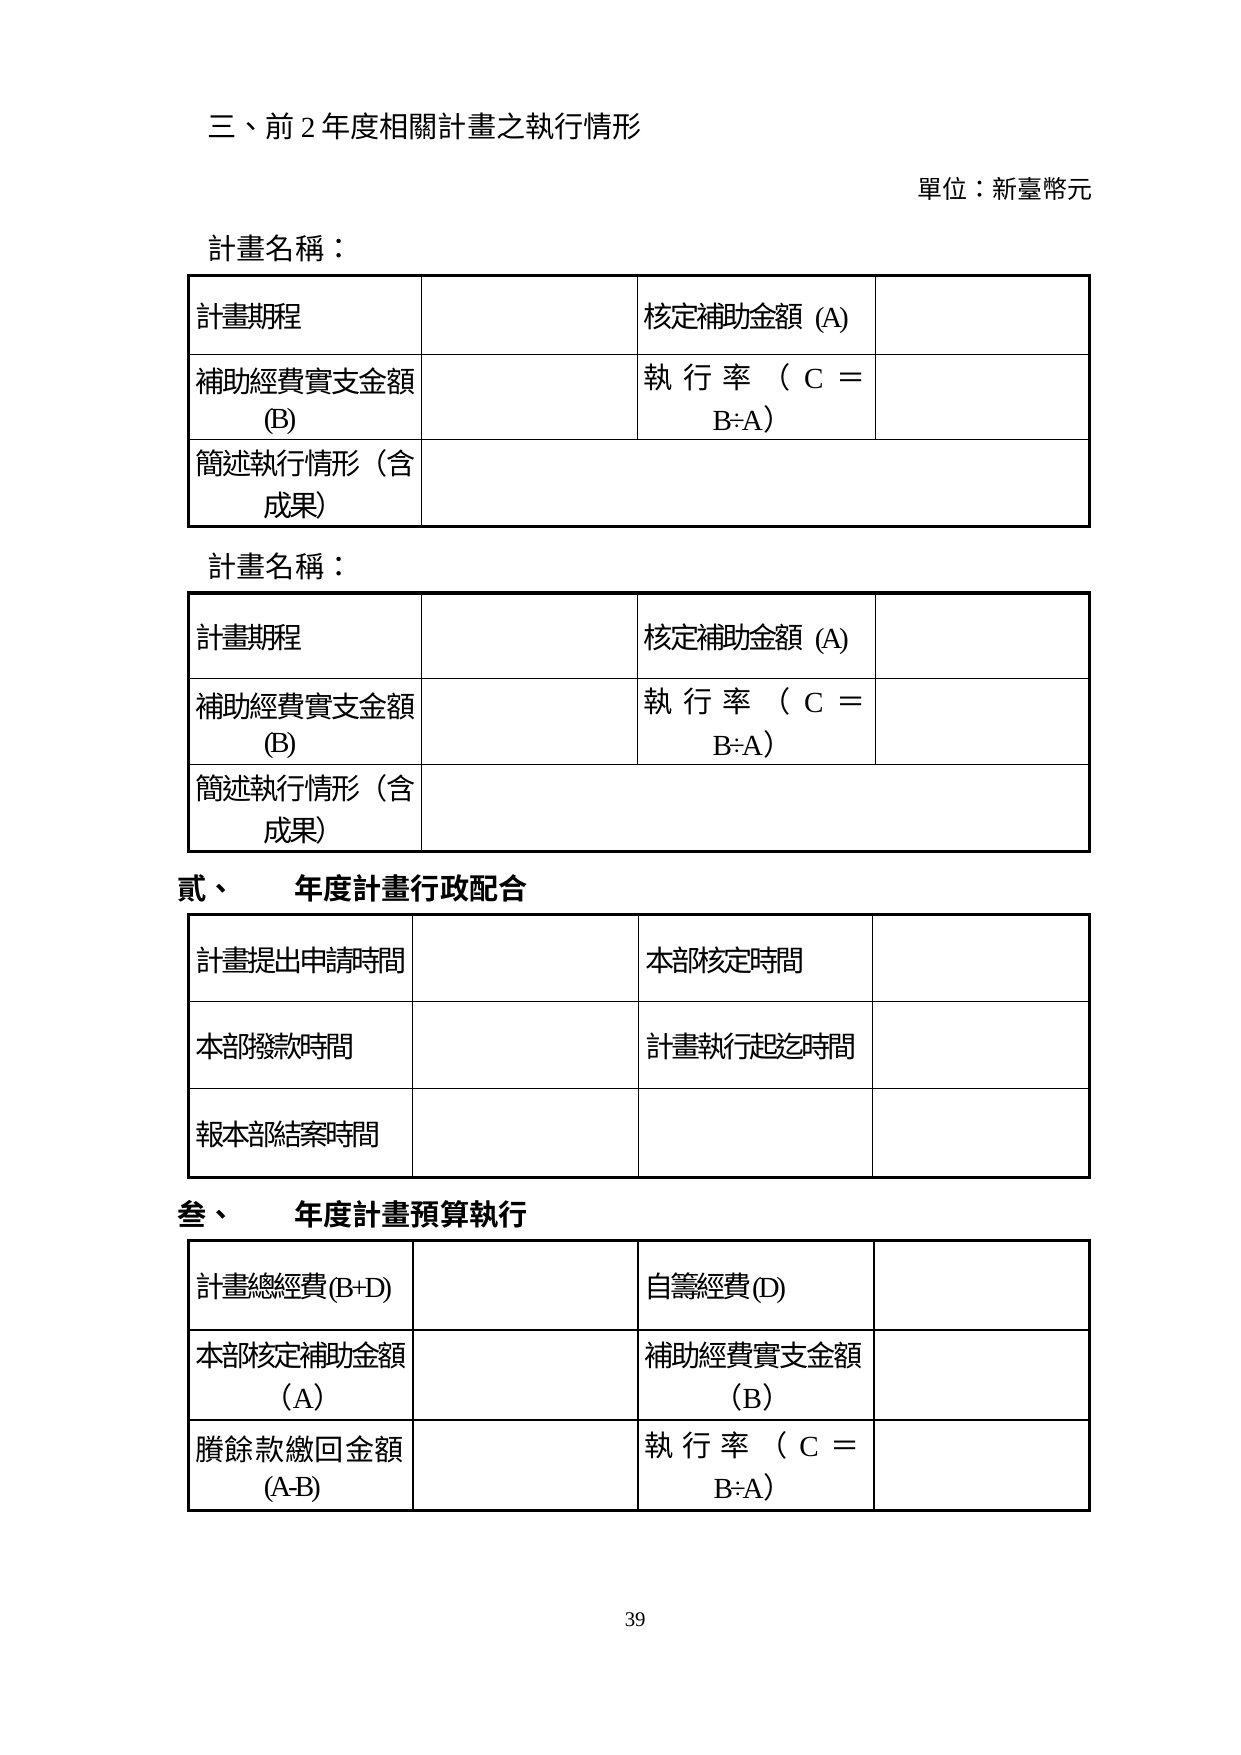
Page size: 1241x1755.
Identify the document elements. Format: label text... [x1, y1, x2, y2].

table_cell 執行率（C＝B÷A） [638, 679, 875, 764]
text 叁、 年度計畫預算執行 [177, 1191, 1093, 1233]
table_cell 報本部結案時間 [190, 1089, 412, 1176]
table_header 本部核定時間 [639, 916, 872, 1001]
table_cell 賸餘款繳回金額(A-B) [190, 1421, 412, 1508]
table_cell 簡述執行情形（含成果） [190, 440, 421, 525]
table_header [414, 1242, 637, 1328]
table_cell [873, 1089, 1088, 1176]
text 貳、 年度計畫行政配合 [177, 866, 1093, 908]
table_cell [422, 765, 1088, 850]
table_cell [876, 679, 1088, 764]
table_cell 執行率（C＝B÷A） [639, 1421, 873, 1508]
table_cell 本部核定補助金額（A） [190, 1331, 412, 1418]
text 單位：新臺幣元 [207, 162, 1093, 208]
table_cell [422, 440, 1088, 525]
table_header 核定補助金額 (A) [638, 595, 875, 678]
table_header [876, 277, 1088, 354]
table_cell 簡述執行情形（含成果） [190, 765, 421, 850]
table_header [875, 1242, 1088, 1328]
table_cell 補助經費實支金額 (B) [190, 355, 421, 439]
table_header 核定補助金額 (A) [638, 277, 875, 354]
table_cell [413, 1002, 638, 1088]
table_cell [422, 355, 637, 439]
table_header 自籌經費(D) [639, 1242, 873, 1328]
table_header 計畫期程 [190, 595, 421, 678]
table_header 計畫總經費(B+D) [190, 1242, 412, 1328]
table_cell 執行率（C＝B÷A） [638, 355, 875, 439]
table_header [413, 916, 638, 1001]
table_cell [876, 355, 1088, 439]
table_cell [422, 679, 637, 764]
table_cell 補助經費實支金額（B） [639, 1331, 873, 1418]
table_header [873, 916, 1088, 1001]
table_header [876, 595, 1088, 678]
table_cell 計畫執行起迄時間 [639, 1002, 872, 1088]
table_header 計畫提出申請時間 [190, 916, 412, 1001]
text 計畫名稱： [207, 541, 1093, 586]
table_header [422, 277, 637, 354]
table_cell [413, 1089, 638, 1176]
table_cell [414, 1421, 637, 1508]
table_header [422, 595, 637, 678]
table_cell [875, 1331, 1088, 1418]
table_cell 本部撥款時間 [190, 1002, 412, 1088]
table_cell [875, 1421, 1088, 1508]
table_cell [873, 1002, 1088, 1088]
text 計畫名稱： [207, 223, 1093, 269]
table_cell 補助經費實支金額 (B) [190, 679, 421, 764]
table_cell [639, 1089, 872, 1176]
table_cell [414, 1331, 637, 1418]
text 三、前2年度相關計畫之執行情形 [207, 101, 1093, 147]
table_header 計畫期程 [190, 277, 421, 354]
